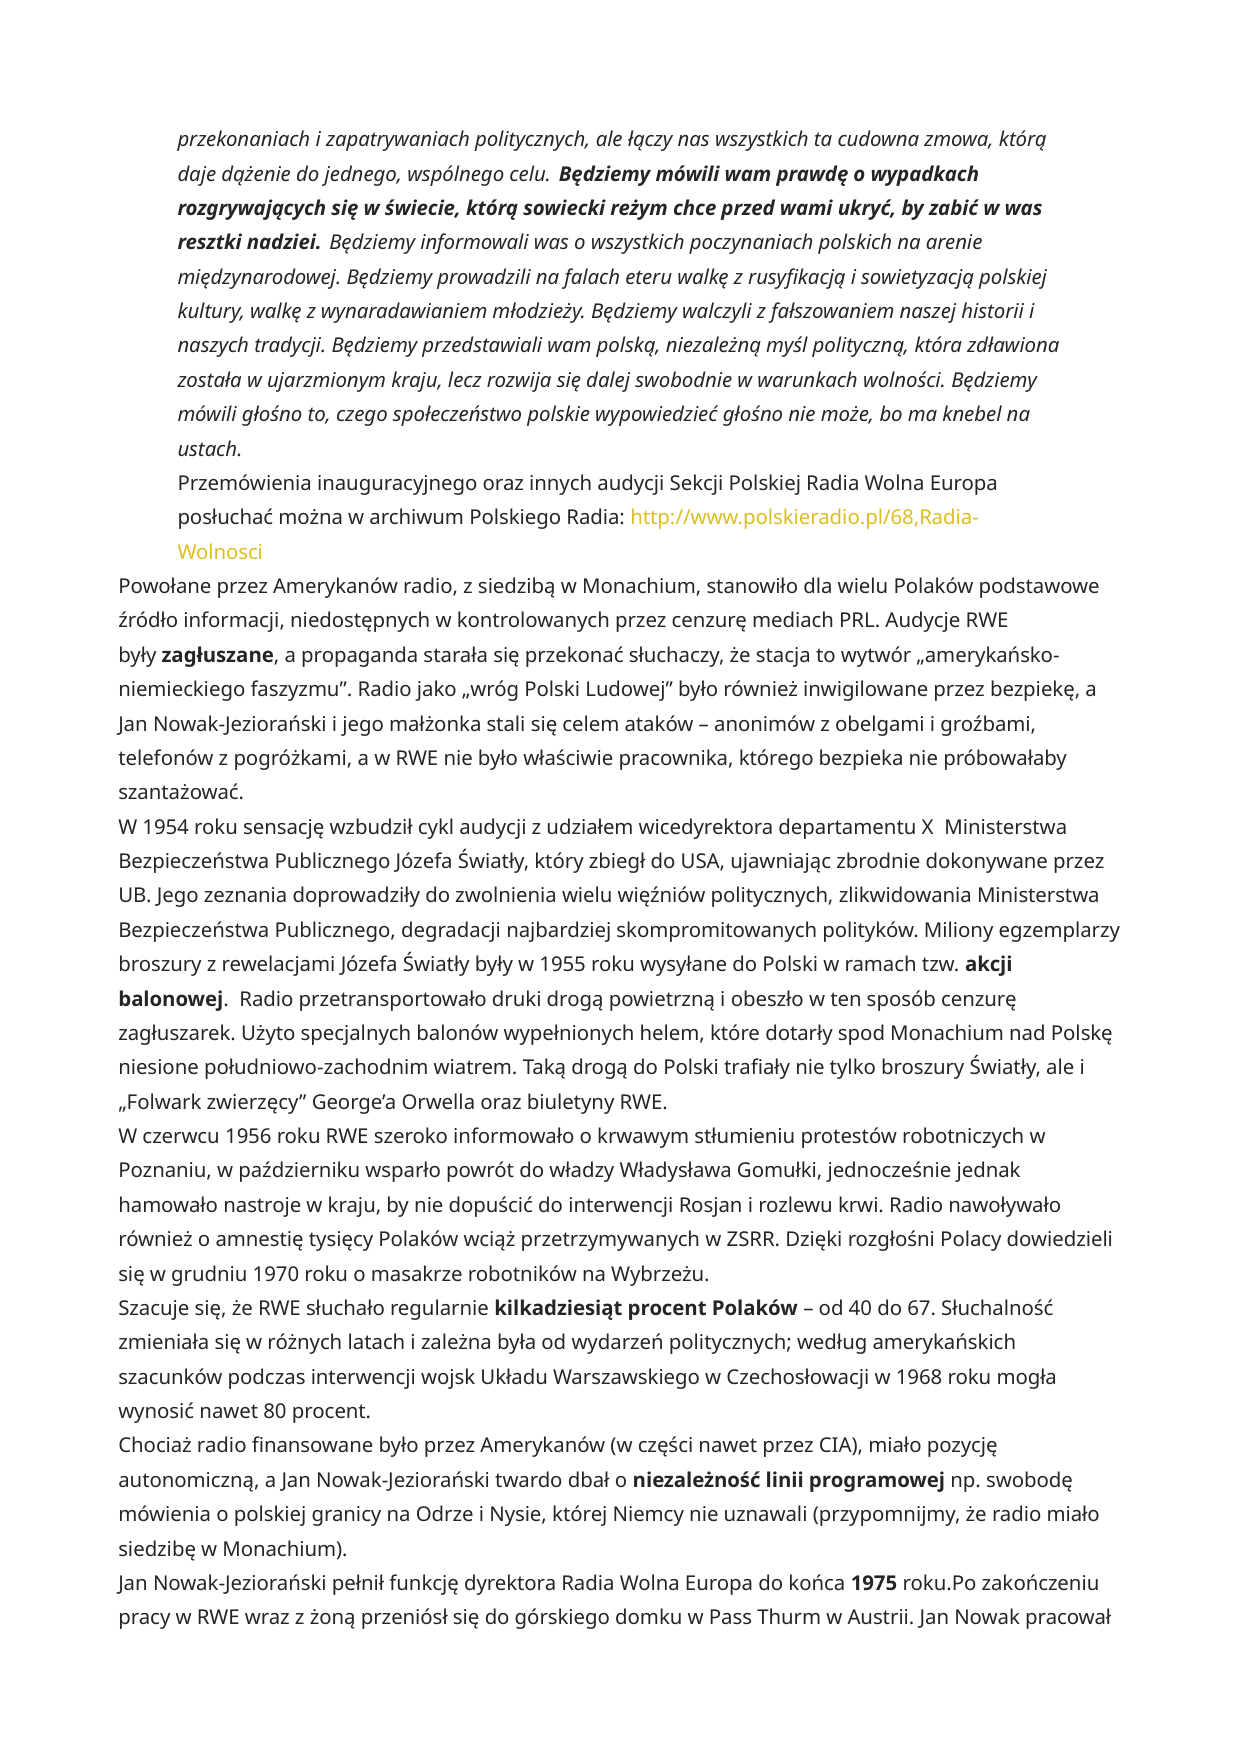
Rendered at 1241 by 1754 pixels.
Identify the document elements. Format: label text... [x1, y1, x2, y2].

text Szacuje się, że RWE słuchało regularnie kilkadziesiąt procent Polaków – od 40 do 67. Słuchalność zmieniała się w różnych latach i zależna była od wydarzeń politycznych; według amerykańskich szacunków podczas interwencji wojsk Układu Warszawskiego w Czechosłowacji w 1968 roku mogła wynosić nawet 80 procent. [118, 1287, 1122, 1424]
text Przemówienia inauguracyjnego oraz innych audycji Sekcji Polskiej Radia Wolna Europa posłuchać można w archiwum Polskiego Radia: http://www.polskieradio.pl/68,Radia-Wolnosci [177, 462, 1063, 565]
text Jan Nowak-Jeziorański pełnił funkcję dyrektora Radia Wolna Europa do końca 1975 roku.Po zakończeniu pracy w RWE wraz z żoną przeniósł się do górskiego domku w Pass Thurm w Austrii. Jan Nowak pracował [118, 1562, 1122, 1631]
text Powołane przez Amerykanów radio, z siedzibą w Monachium, stanowiło dla wielu Polaków podstawowe źródło informacji, niedostępnych w kontrolowanych przez cenzurę mediach PRL. Audycje RWE były zagłuszane, a propaganda starała się przekonać słuchaczy, że stacja to wytwór „amerykańsko-niemieckiego faszyzmu”. Radio jako „wróg Polski Ludowej” było również inwigilowane przez bezpiekę, a Jan Nowak-Jeziorański i jego małżonka stali się celem ataków – anonimów z obelgami i groźbami, telefonów z pogróżkami, a w RWE nie było właściwie pracownika, którego bezpieka nie próbowałaby szantażować. [118, 565, 1122, 806]
text W czerwcu 1956 roku RWE szeroko informowało o krwawym stłumieniu protestów robotniczych w Poznaniu, w październiku wsparło powrót do władzy Władysława Gomułki, jednocześnie jednak hamowało nastroje w kraju, by nie dopuścić do interwencji Rosjan i rozlewu krwi. Radio nawoływało również o amnestię tysięcy Polaków wciąż przetrzymywanych w ZSRR. Dzięki rozgłośni Polacy dowiedzieli się w grudniu 1970 roku o masakrze robotników na Wybrzeżu. [118, 1115, 1122, 1287]
text przekonaniach i zapatrywaniach politycznych, ale łączy nas wszystkich ta cudowna zmowa, którą daje dążenie do jednego, wspólnego celu. Będziemy mówili wam prawdę o wypadkach rozgrywających się w świecie, którą sowiecki reżym chce przed wami ukryć, by zabić w was resztki nadziei. Będziemy informowali was o wszystkich poczynaniach polskich na arenie międzynarodowej. Będziemy prowadzili na falach eteru walkę z rusyfikacją i sowietyzacją polskiej kultury, walkę z wynaradawianiem młodzieży. Będziemy walczyli z fałszowaniem naszej historii i naszych tradycji. Będziemy przedstawiali wam polską, niezależną myśl polityczną, która zdławiona została w ujarzmionym kraju, lecz rozwija się dalej swobodnie w warunkach wolności. Będziemy mówili głośno to, czego społeczeństwo polskie wypowiedzieć głośno nie może, bo ma knebel na ustach. [177, 118, 1063, 462]
text W 1954 roku sensację wzbudził cykl audycji z udziałem wicedyrektora departamentu X Ministerstwa Bezpieczeństwa Publicznego Józefa Światły, który zbiegł do USA, ujawniając zbrodnie dokonywane przez UB. Jego zeznania doprowadziły do zwolnienia wielu więźniów politycznych, zlikwidowania Ministerstwa Bezpieczeństwa Publicznego, degradacji najbardziej skompromitowanych polityków. Miliony egzemplarzy broszury z rewelacjami Józefa Światły były w 1955 roku wysyłane do Polski w ramach tzw. akcji balonowej. Radio przetransportowało druki drogą powietrzną i obeszło w ten sposób cenzurę zagłuszarek. Użyto specjalnych balonów wypełnionych helem, które dotarły spod Monachium nad Polskę niesione południowo-zachodnim wiatrem. Taką drogą do Polski trafiały nie tylko broszury Światły, ale i „Folwark zwierzęcy” George’a Orwella oraz biuletyny RWE. [118, 806, 1122, 1115]
text Chociaż radio finansowane było przez Amerykanów (w części nawet przez CIA), miało pozycję autonomiczną, a Jan Nowak-Jeziorański twardo dbał o niezależność linii programowej np. swobodę mówienia o polskiej granicy na Odrze i Nysie, której Niemcy nie uznawali (przypomnijmy, że radio miało siedzibę w Monachium). [118, 1424, 1122, 1562]
